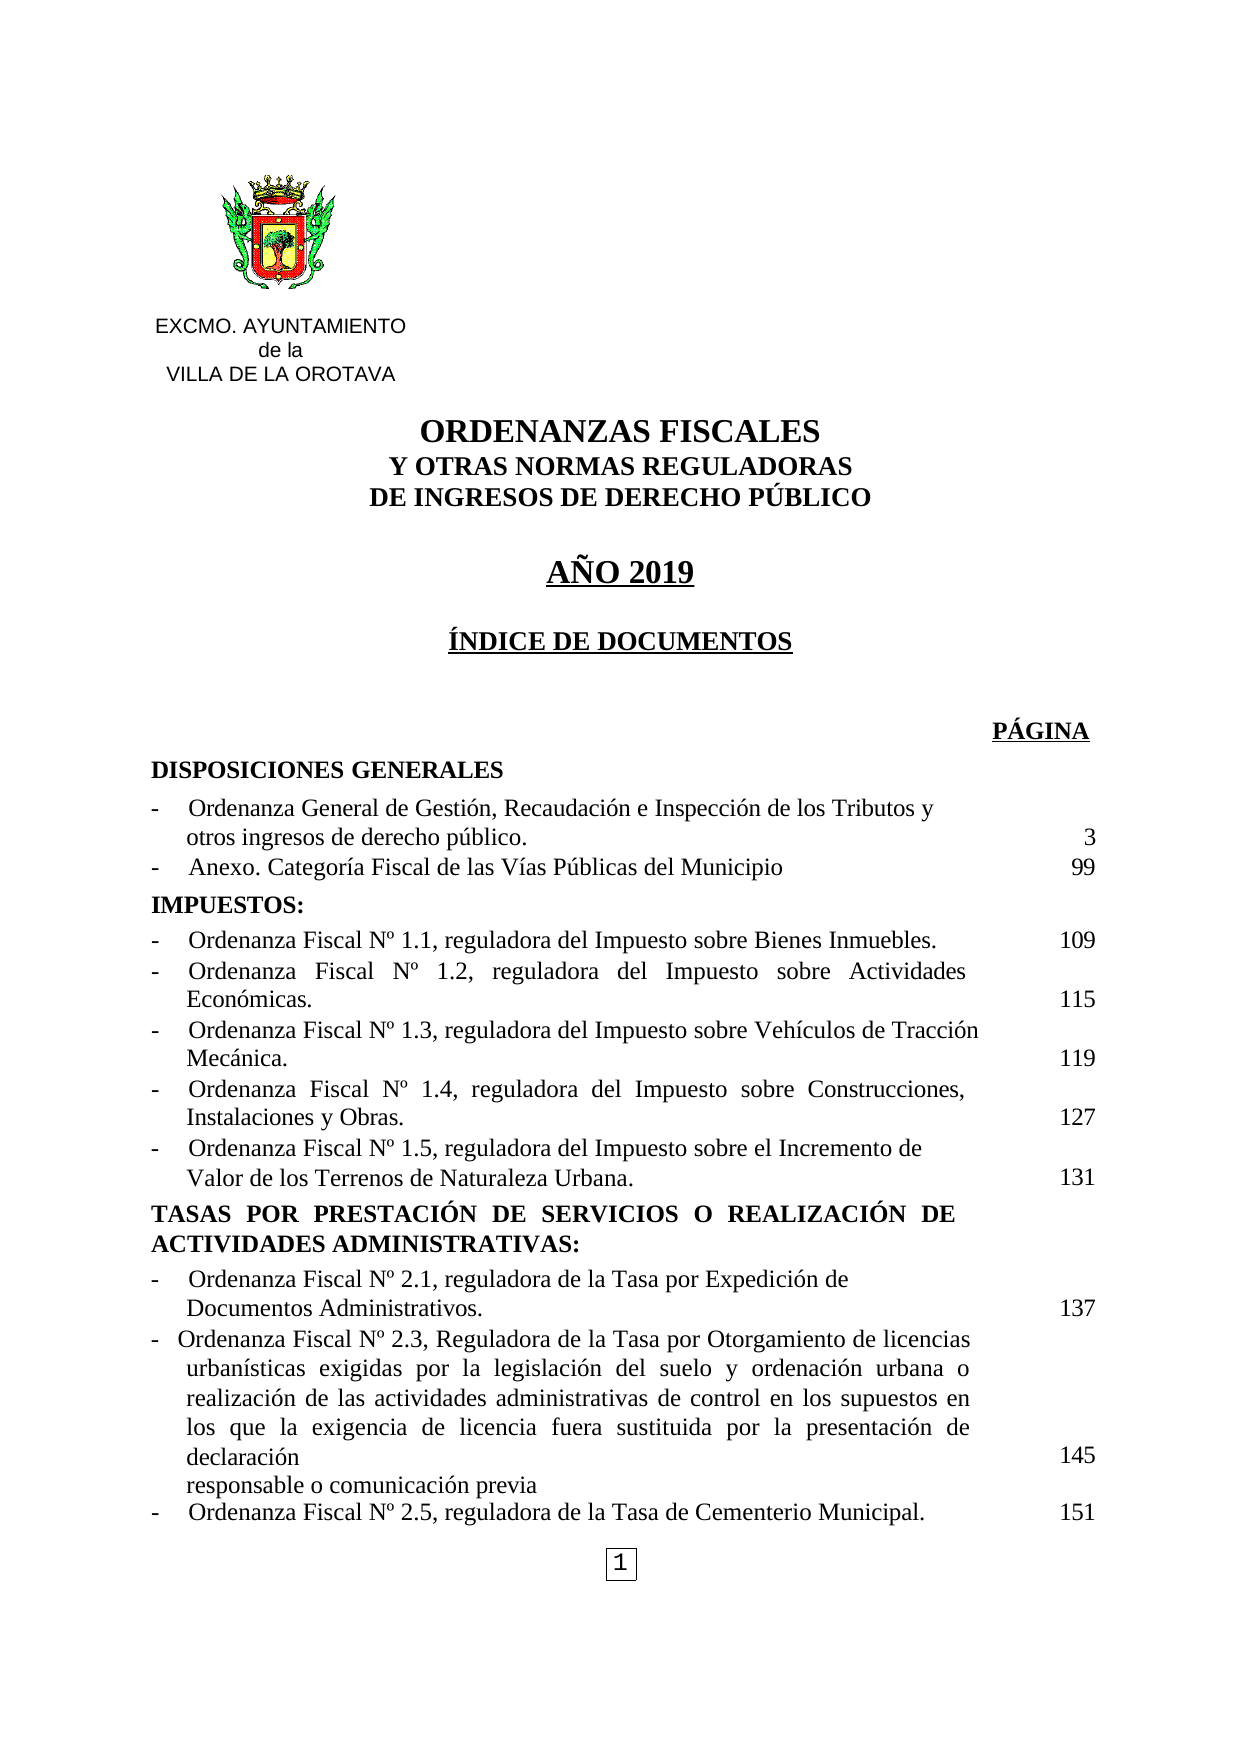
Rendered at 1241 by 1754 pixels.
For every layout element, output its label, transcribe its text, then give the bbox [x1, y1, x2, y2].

table_cell - Ordenanza Fiscal Nº 1.3, reguladora del Impuesto sobre Vehículos de Tracción Mecánica. [146, 1015, 981, 1074]
table_cell - Ordenanza Fiscal Nº 1.4, reguladora del Impuesto sobre Construcciones, Instalaciones y Obras. [146, 1074, 981, 1133]
table_cell 151 [981, 1499, 1101, 1527]
table_cell [981, 1196, 1101, 1262]
table_cell 115 [981, 956, 1101, 1015]
table_cell 109 [981, 923, 1101, 956]
table_header [146, 717, 981, 750]
table_cell - Ordenanza Fiscal Nº 1.2, reguladora del Impuesto sobre Actividades Económicas. [146, 956, 981, 1015]
text Y OTRAS NORMAS REGULADORAS DE INGRESOS DE DERECHO PÚBLICO [367, 450, 874, 513]
table_cell - Ordenanza Fiscal Nº 2.1, reguladora de la Tasa por Expedición de Documentos Administrativos. [146, 1262, 981, 1324]
table_cell 99 [981, 853, 1101, 886]
table_cell [981, 750, 1101, 789]
table_cell DISPOSICIONES GENERALES [146, 750, 981, 789]
table_header PÁGINA [981, 717, 1101, 750]
text EXCMO. AYUNTAMIENTO [154, 315, 407, 339]
text ÍNDICE DE DOCUMENTOS [154, 625, 1087, 656]
picture [220, 175, 336, 289]
table_cell - Ordenanza Fiscal Nº 2.3, Reguladora de la Tasa por Otorgamiento de licencias urbanísticas exigidas por la legislación del suelo y ordenación urbana o realización de las actividades administrativas de control en los supuestos en los que la exigencia de licencia fuera sustituida por la presentación de declaración responsable o comunicación previa [146, 1324, 981, 1499]
table_cell - Anexo. Categoría Fiscal de las Vías Públicas del Municipio [146, 853, 981, 886]
table_cell 127 [981, 1074, 1101, 1133]
table_cell TASAS POR PRESTACIÓN DE SERVICIOS O REALIZACIÓN DE ACTIVIDADES ADMINISTRATIVAS: [146, 1196, 981, 1262]
text de la [154, 339, 408, 362]
table_cell 131 [981, 1133, 1101, 1196]
table_cell 137 [981, 1262, 1101, 1324]
table_cell [981, 886, 1101, 923]
table_cell - Ordenanza Fiscal Nº 1.1, reguladora del Impuesto sobre Bienes Inmuebles. [146, 923, 981, 956]
table_cell 145 [981, 1324, 1101, 1499]
subtitle AÑO 2019 [154, 552, 1087, 591]
table_cell 119 [981, 1015, 1101, 1074]
text VILLA DE LA OROTAVA [154, 362, 408, 386]
table_cell - Ordenanza General de Gestión, Recaudación e Inspección de los Tributos y otros ingresos de derecho público. [146, 789, 981, 853]
table_cell - Ordenanza Fiscal Nº 1.5, reguladora del Impuesto sobre el Incremento de Valor de los Terrenos de Naturaleza Urbana. [146, 1133, 981, 1196]
subtitle ORDENANZAS FISCALES [154, 411, 1086, 449]
table_cell - Ordenanza Fiscal Nº 2.5, reguladora de la Tasa de Cementerio Municipal. [146, 1499, 981, 1527]
table_cell 3 [981, 789, 1101, 853]
table_cell IMPUESTOS: [146, 886, 981, 923]
